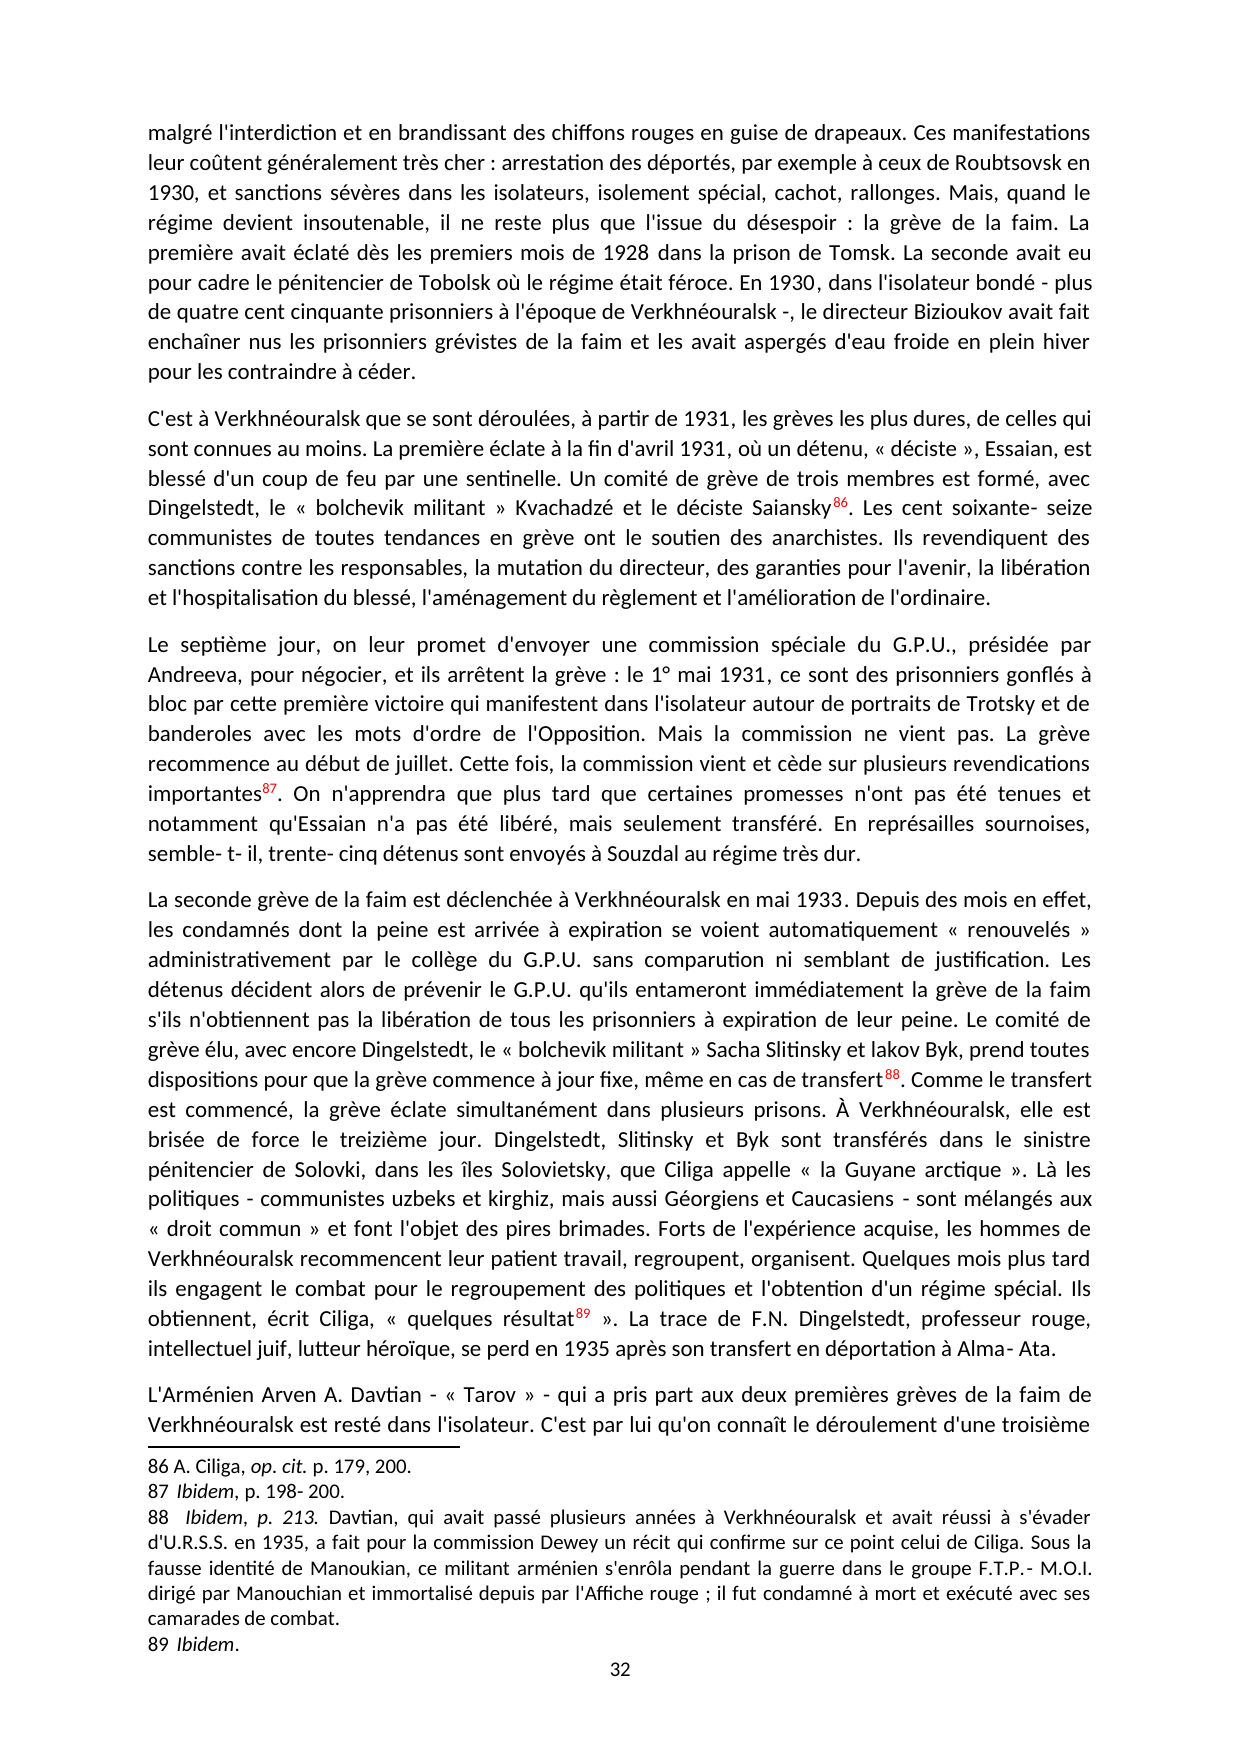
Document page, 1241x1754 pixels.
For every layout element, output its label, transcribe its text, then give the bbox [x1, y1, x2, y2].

text Ibidem, p. 198‑ 200. [148, 1478, 1093, 1504]
text Ibidem. [148, 1631, 1093, 1656]
text A. Ciliga, op. cit. p. 179, 200. [148, 1453, 1093, 1478]
text L'Arménien Arven A. Davtian ‑ « Tarov » ‑ qui a pris part aux deux premières grèves de la faim de Verkhnéouralsk est resté dans l'isolateur. C'est par lui qu'on connaît le déroulement d'une troisième [148, 1381, 1093, 1438]
text Ibidem, p. 213. Davtian, qui avait passé plusieurs années à Verkhnéouralsk et avait réussi à s'évader d'U.R.S.S. en 1935, a fait pour la commission Dewey un récit qui confirme sur ce point celui de Ciliga. Sous la fausse identité de Manoukian, ce militant arménien s'enrôla pendant la guerre dans le groupe F.T.P.‑ M.O.I. dirigé par Manouchian et immortalisé depuis par l'Affiche rouge ; il fut condamné à mort et exécuté avec ses camarades de combat. [148, 1504, 1093, 1631]
text Le septième jour, on leur promet d'envoyer une commission spéciale du G.P.U., présidée par Andreeva, pour négocier, et ils arrêtent la grève : le 1° mai 1931, ce sont des prisonniers gonflés à bloc par cette première victoire qui manifestent dans l'isolateur autour de portraits de Trotsky et de banderoles avec les mots d'ordre de l'Opposition. Mais la commission ne vient pas. La grève recommence au début de juillet. Cette fois, la commission vient et cède sur plusieurs revendications importantes. On n'apprendra que plus tard que certaines promesses n'ont pas été tenues et notamment qu'Essaian n'a pas été libéré, mais seulement transféré. En représailles sournoises, semble‑ t‑ il, trente‑ cinq détenus sont envoyés à Souzdal au régime très dur. [148, 630, 1093, 867]
text malgré l'interdiction et en brandissant des chiffons rouges en guise de drapeaux. Ces manifestations leur coûtent généralement très cher : arrestation des déportés, par exemple à ceux de Roubtsovsk en 1930, et sanctions sévères dans les isolateurs, isolement spécial, cachot, rallonges. Mais, quand le régime devient insoutenable, il ne reste plus que l'issue du désespoir : la grève de la faim. La première avait éclaté dès les premiers mois de 1928 dans la prison de Tomsk. La seconde avait eu pour cadre le pénitencier de Tobolsk où le régime était féroce. En 1930, dans l'isolateur bondé ‑ plus de quatre cent cinquante prisonniers à l'époque de Verkhnéouralsk -, le directeur Bizioukov avait fait enchaîner nus les prisonniers grévistes de la faim et les avait aspergés d'eau froide en plein hiver pour les contraindre à céder. [148, 118, 1093, 385]
text La seconde grève de la faim est déclenchée à Verkhnéouralsk en mai 1933. Depuis des mois en effet, les condamnés dont la peine est arrivée à expiration se voient automatiquement « renouvelés » administrativement par le collège du G.P.U. sans comparution ni semblant de justification. Les détenus décident alors de prévenir le G.P.U. qu'ils entameront immédiatement la grève de la faim s'ils n'obtiennent pas la libération de tous les prisonniers à expiration de leur peine. Le comité de grève élu, avec encore Dingelstedt, le « bolchevik militant » Sacha Slitinsky et lakov Byk, prend toutes dispositions pour que la grève commence à jour fixe, même en cas de transfert. Comme le transfert est commencé, la grève éclate simultanément dans plusieurs prisons. À Verkhnéouralsk, elle est brisée de force le treizième jour. Dingelstedt, Slitinsky et Byk sont transférés dans le sinistre pénitencier de Solovki, dans les îles Solovietsky, que Ciliga appelle « la Guyane arctique ». Là les politiques ‑ communistes uzbeks et kirghiz, mais aussi Géorgiens et Caucasiens ‑ sont mélangés aux « droit commun » et font l'objet des pires brimades. Forts de l'expérience acquise, les hommes de Verkhnéouralsk recommencent leur patient travail, regroupent, organisent. Quelques mois plus tard ils engagent le combat pour le regroupement des politiques et l'obtention d'un régime spécial. Ils obtiennent, écrit Ciliga, « quelques résultat ». La trace de F.N. Dingelstedt, professeur rouge, intellectuel juif, lutteur héroïque, se perd en 1935 après son transfert en déportation à Alma‑ Ata. [148, 886, 1093, 1362]
text C'est à Verkhnéouralsk que se sont déroulées, à partir de 1931, les grèves les plus dures, de celles qui sont connues au moins. La première éclate à la fin d'avril 1931, où un détenu, « déciste », Essaian, est blessé d'un coup de feu par une sentinelle. Un comité de grève de trois membres est formé, avec Dingelstedt, le « bolchevik militant » Kvachadzé et le déciste Saiansky. Les cent soixante‑ seize communistes de toutes tendances en grève ont le soutien des anarchistes. Ils revendiquent des sanctions contre les responsables, la mutation du directeur, des garanties pour l'avenir, la libération et l'hospitalisation du blessé, l'aménagement du règlement et l'amélioration de l'ordinaire. [148, 404, 1093, 611]
